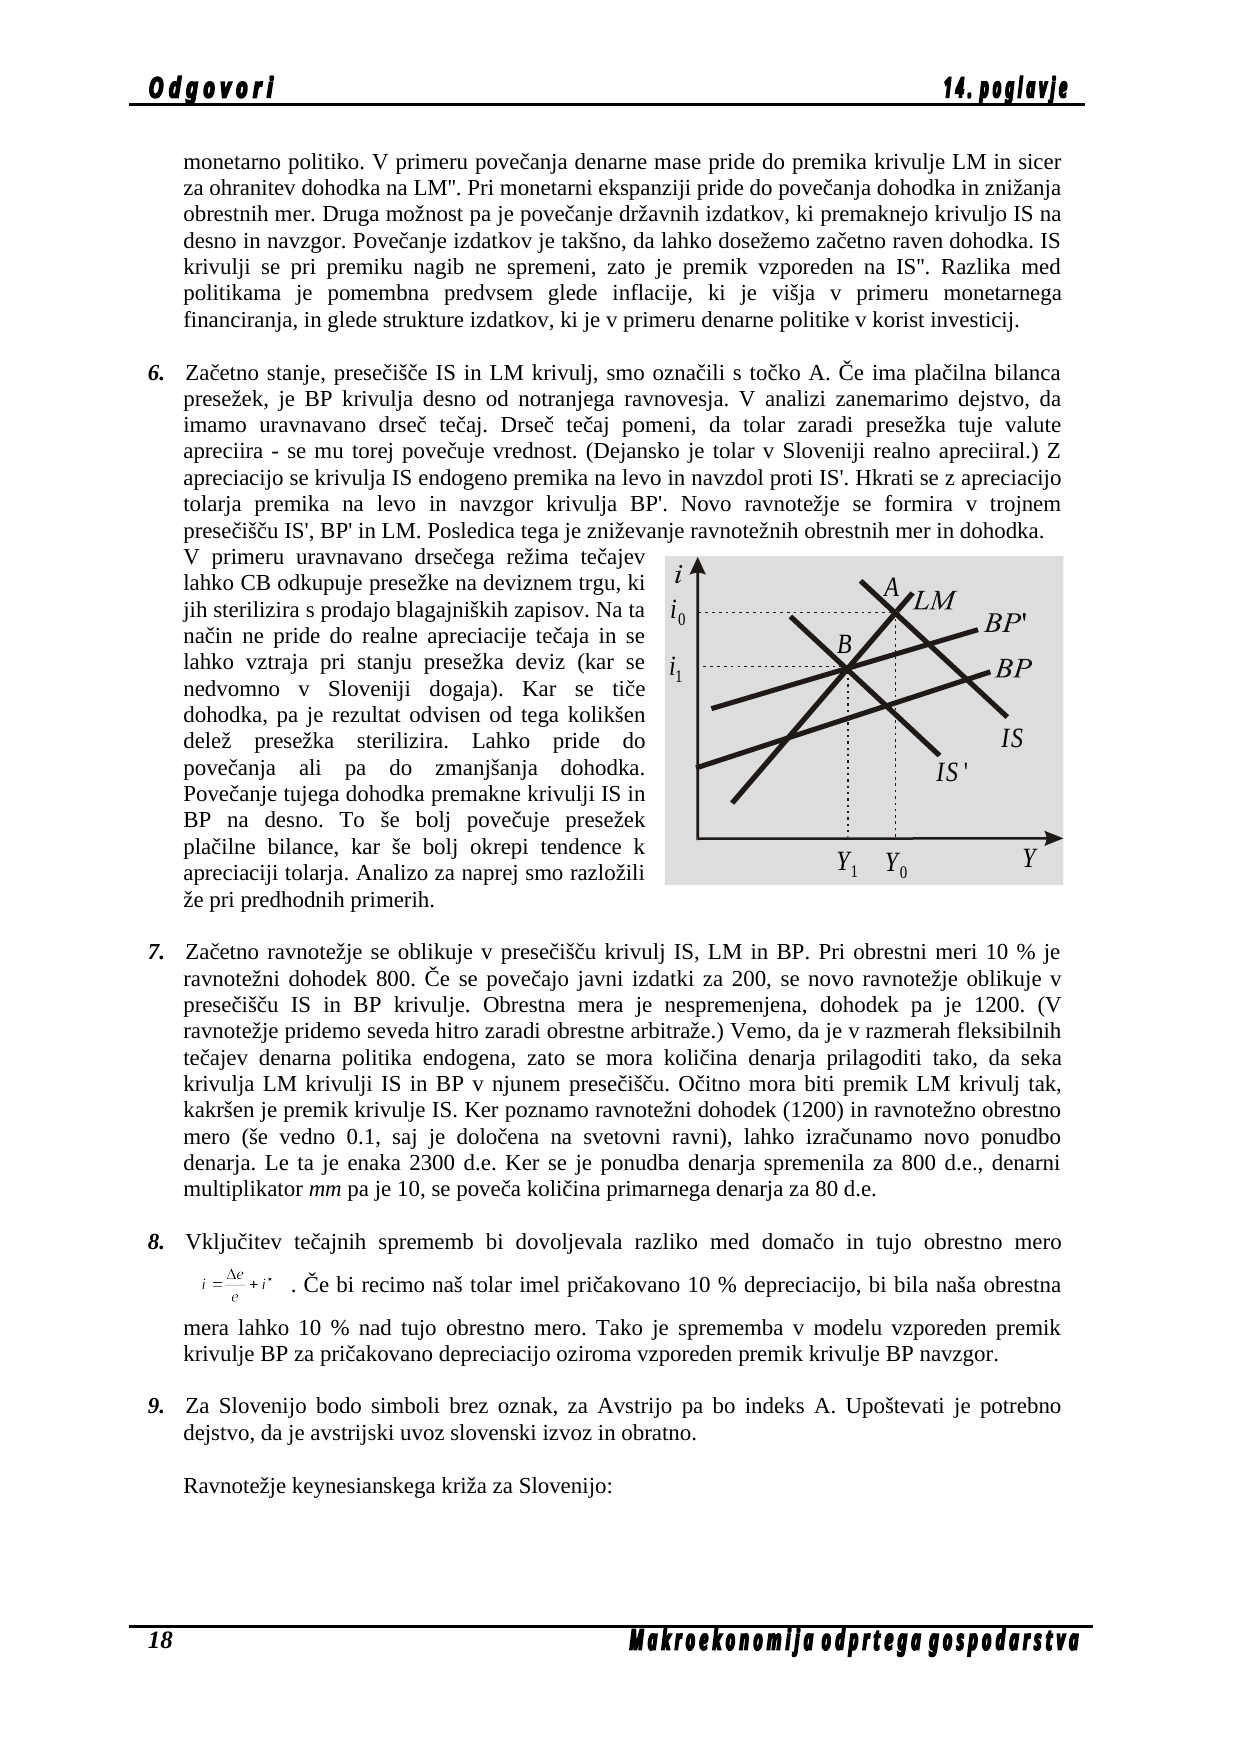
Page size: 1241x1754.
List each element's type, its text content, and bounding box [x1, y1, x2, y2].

list Za Slovenijo bodo simboli brez oznak, za Avstrijo pa bo indeks A. Upoštevati je potrebno dejstvo, da je avstrijski uvoz slovenski izvoz in obratno. [148, 1393, 1063, 1445]
text V primeru uravnavano drsečega režima tečajev lahko CB odkupuje presežke na deviznem trgu, ki jih sterilizira s prodajo blagajniških zapisov. Na ta način ne pride do realne apreciacije tečaja in se lahko vztraja pri stanju presežka deviz (kar se nedvomno v Sloveniji dogaja). Kar se tiče dohodka, pa je rezultat odvisen od tega kolikšen delež presežka sterilizira. Lahko pride do povečanja ali pa do zmanjšanja dohodka. Povečanje tujega dohodka premakne krivulji IS in BP na desno. To še bolj povečuje presežek plačilne bilance, kar še bolj okrepi tendence k apreciaciji tolarja. Analizo za naprej smo razložili že pri predhodnih primerih. [183, 543, 1063, 912]
text Ravnotežje keynesianskega križa za Slovenijo: [183, 1472, 1063, 1498]
list Začetno stanje, presečišče IS in LM krivulj, smo označili s točko A. Če ima plačilna bilanca presežek, je BP krivulja desno od notranjega ravnovesja. V analizi zanemarimo dejstvo, da imamo uravnavano drseč tečaj. Drseč tečaj pomeni, da tolar zaradi presežka tuje valute apreciira - se mu torej povečuje vrednost. (Dejansko je tolar v Sloveniji realno apreciiral.) Z apreciacijo se krivulja IS endogeno premika na levo in navzdol proti IS'. Hkrati se z apreciacijo tolarja premika na levo in navzgor krivulja BP'. Novo ravnotežje se formira v trojnem presečišču IS', BP' in LM. Posledica tega je zniževanje ravnotežnih obrestnih mer in dohodka. [148, 358, 1063, 543]
list Vključitev tečajnih sprememb bi dovoljevala razliko med domačo in tujo obrestno mero . Če bi recimo naš tolar imel pričakovano 10 % depreciacijo, bi bila naša obrestna mera lahko 10 % nad tujo obrestno mero. Tako je sprememba v modelu vzporeden premik krivulje BP za pričakovano depreciacijo oziroma vzporeden premik krivulje BP navzgor. [148, 1228, 1063, 1366]
list Začetno ravnotežje se oblikuje v presečišču krivulj IS, LM in BP. Pri obrestni meri 10 % je ravnotežni dohodek 800. Če se povečajo javni izdatki za 200, se novo ravnotežje oblikuje v presečišču IS in BP krivulje. Obrestna mera je nespremenjena, dohodek pa je 1200. (V ravnotežje pridemo seveda hitro zaradi obrestne arbitraže.) Vemo, da je v razmerah fleksibilnih tečajev denarna politika endogena, zato se mora količina denarja prilagoditi tako, da seka krivulja LM krivulji IS in BP v njunem presečišču. Očitno mora biti premik LM krivulj tak, kakršen je premik krivulje IS. Ker poznamo ravnotežni dohodek (1200) in ravnotežno obrestno mero (še vedno 0.1, saj je določena na svetovni ravni), lahko izračunamo novo ponudbo denarja. Le ta je enaka 2300 d.e. Ker se je ponudba denarja spremenila za 800 d.e., denarni multiplikator mm pa je 10, se poveča količina primarnega denarja za 80 d.e. [148, 938, 1063, 1202]
list monetarno politiko. V primeru povečanja denarne mase pride do premika krivulje LM in sicer za ohranitev dohodka na LM''. Pri monetarni ekspanziji pride do povečanja dohodka in znižanja obrestnih mer. Druga možnost pa je povečanje državnih izdatkov, ki premaknejo krivuljo IS na desno in navzgor. Povečanje izdatkov je takšno, da lahko dosežemo začetno raven dohodka. IS krivulji se pri premiku nagib ne spremeni, zato je premik vzporeden na IS''. Razlika med politikama je pomembna predvsem glede inflacije, ki je višja v primeru monetarnega financiranja, in glede strukture izdatkov, ki je v primeru denarne politike v korist investicij. [148, 148, 1063, 332]
